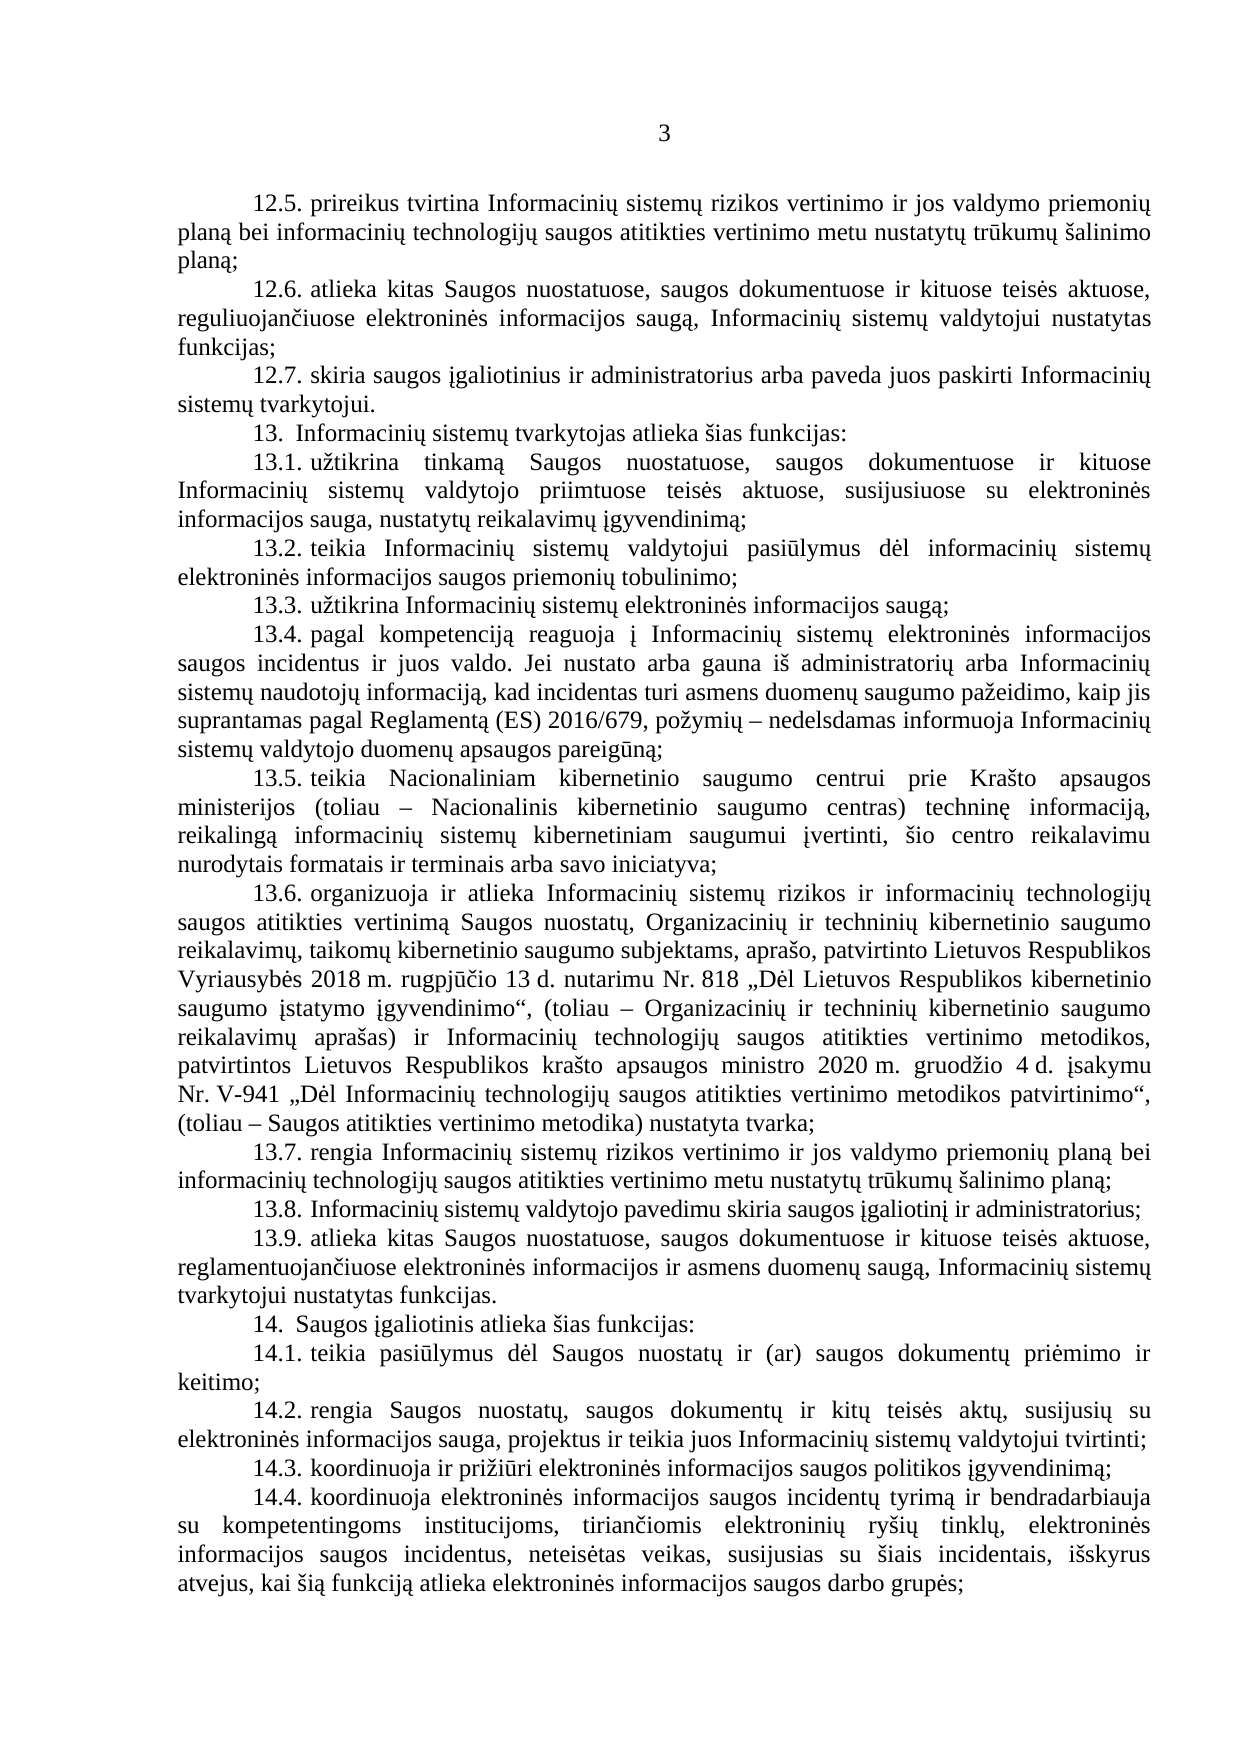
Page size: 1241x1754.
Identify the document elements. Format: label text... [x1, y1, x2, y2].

text 13.2. teikia Informacinių sistemų valdytojui pasiūlymus dėl informacinių sistemų elektroninės informacijos saugos priemonių tobulinimo; [177, 533, 1152, 591]
text 14. Saugos įgaliotinis atlieka šias funkcijas: [177, 1309, 1152, 1338]
text 13.6. organizuoja ir atlieka Informacinių sistemų rizikos ir informacinių technologijų saugos atitikties vertinimą Saugos nuostatų, Organizacinių ir techninių kibernetinio saugumo reikalavimų, taikomų kibernetinio saugumo subjektams, aprašo, patvirtinto Lietuvos Respublikos Vyriausybės 2018 m. rugpjūčio 13 d. nutarimu Nr. 818 „Dėl Lietuvos Respublikos kibernetinio saugumo įstatymo įgyvendinimo“, (toliau – Organizacinių ir techninių kibernetinio saugumo reikalavimų aprašas) ir Informacinių technologijų saugos atitikties vertinimo metodikos, patvirtintos Lietuvos Respublikos krašto apsaugos ministro 2020 m. gruodžio 4 d. įsakymu Nr. V-941 „Dėl Informacinių technologijų saugos atitikties vertinimo metodikos patvirtinimo“, (toliau – Saugos atitikties vertinimo metodika) nustatyta tvarka; [177, 878, 1152, 1137]
text 12.6. atlieka kitas Saugos nuostatuose, saugos dokumentuose ir kituose teisės aktuose, reguliuojančiuose elektroninės informacijos saugą, Informacinių sistemų valdytojui nustatytas funkcijas; [177, 274, 1152, 361]
text 13.1. užtikrina tinkamą Saugos nuostatuose, saugos dokumentuose ir kituose Informacinių sistemų valdytojo priimtuose teisės aktuose, susijusiuose su elektroninės informacijos sauga, nustatytų reikalavimų įgyvendinimą; [177, 447, 1152, 533]
text 13.4. pagal kompetenciją reaguoja į Informacinių sistemų elektroninės informacijos saugos incidentus ir juos valdo. Jei nustato arba gauna iš administratorių arba Informacinių sistemų naudotojų informaciją, kad incidentas turi asmens duomenų saugumo pažeidimo, kaip jis suprantamas pagal Reglamentą (ES) 2016/679, požymių – nedelsdamas informuoja Informacinių sistemų valdytojo duomenų apsaugos pareigūną; [177, 619, 1152, 763]
text 13.9. atlieka kitas Saugos nuostatuose, saugos dokumentuose ir kituose teisės aktuose, reglamentuojančiuose elektroninės informacijos ir asmens duomenų saugą, Informacinių sistemų tvarkytojui nustatytas funkcijas. [177, 1223, 1152, 1309]
text 14.4. koordinuoja elektroninės informacijos saugos incidentų tyrimą ir bendradarbiauja su kompetentingoms institucijoms, tiriančiomis elektroninių ryšių tinklų, elektroninės informacijos saugos incidentus, neteisėtas veikas, susijusias su šiais incidentais, išskyrus atvejus, kai šią funkciją atlieka elektroninės informacijos saugos darbo grupės; [177, 1482, 1152, 1597]
text 14.2. rengia Saugos nuostatų, saugos dokumentų ir kitų teisės aktų, susijusių su elektroninės informacijos sauga, projektus ir teikia juos Informacinių sistemų valdytojui tvirtinti; [177, 1396, 1152, 1453]
text 13.8. Informacinių sistemų valdytojo pavedimu skiria saugos įgaliotinį ir administratorius; [177, 1194, 1152, 1223]
text 14.3. koordinuoja ir prižiūri elektroninės informacijos saugos politikos įgyvendinimą; [177, 1453, 1152, 1482]
text 13.5. teikia Nacionaliniam kibernetinio saugumo centrui prie Krašto apsaugos ministerijos (toliau – Nacionalinis kibernetinio saugumo centras) techninę informaciją, reikalingą informacinių sistemų kibernetiniam saugumui įvertinti, šio centro reikalavimu nurodytais formatais ir terminais arba savo iniciatyva; [177, 763, 1152, 878]
text 13. Informacinių sistemų tvarkytojas atlieka šias funkcijas: [177, 418, 1152, 447]
text 13.7. rengia Informacinių sistemų rizikos vertinimo ir jos valdymo priemonių planą bei informacinių technologijų saugos atitikties vertinimo metu nustatytų trūkumų šalinimo planą; [177, 1137, 1152, 1194]
text 12.7. skiria saugos įgaliotinius ir administratorius arba paveda juos paskirti Informacinių sistemų tvarkytojui. [177, 361, 1152, 418]
text 13.3. užtikrina Informacinių sistemų elektroninės informacijos saugą; [177, 591, 1152, 619]
text 12.5. prireikus tvirtina Informacinių sistemų rizikos vertinimo ir jos valdymo priemonių planą bei informacinių technologijų saugos atitikties vertinimo metu nustatytų trūkumų šalinimo planą; [177, 188, 1152, 274]
text 14.1. teikia pasiūlymus dėl Saugos nuostatų ir (ar) saugos dokumentų priėmimo ir keitimo; [177, 1338, 1152, 1396]
